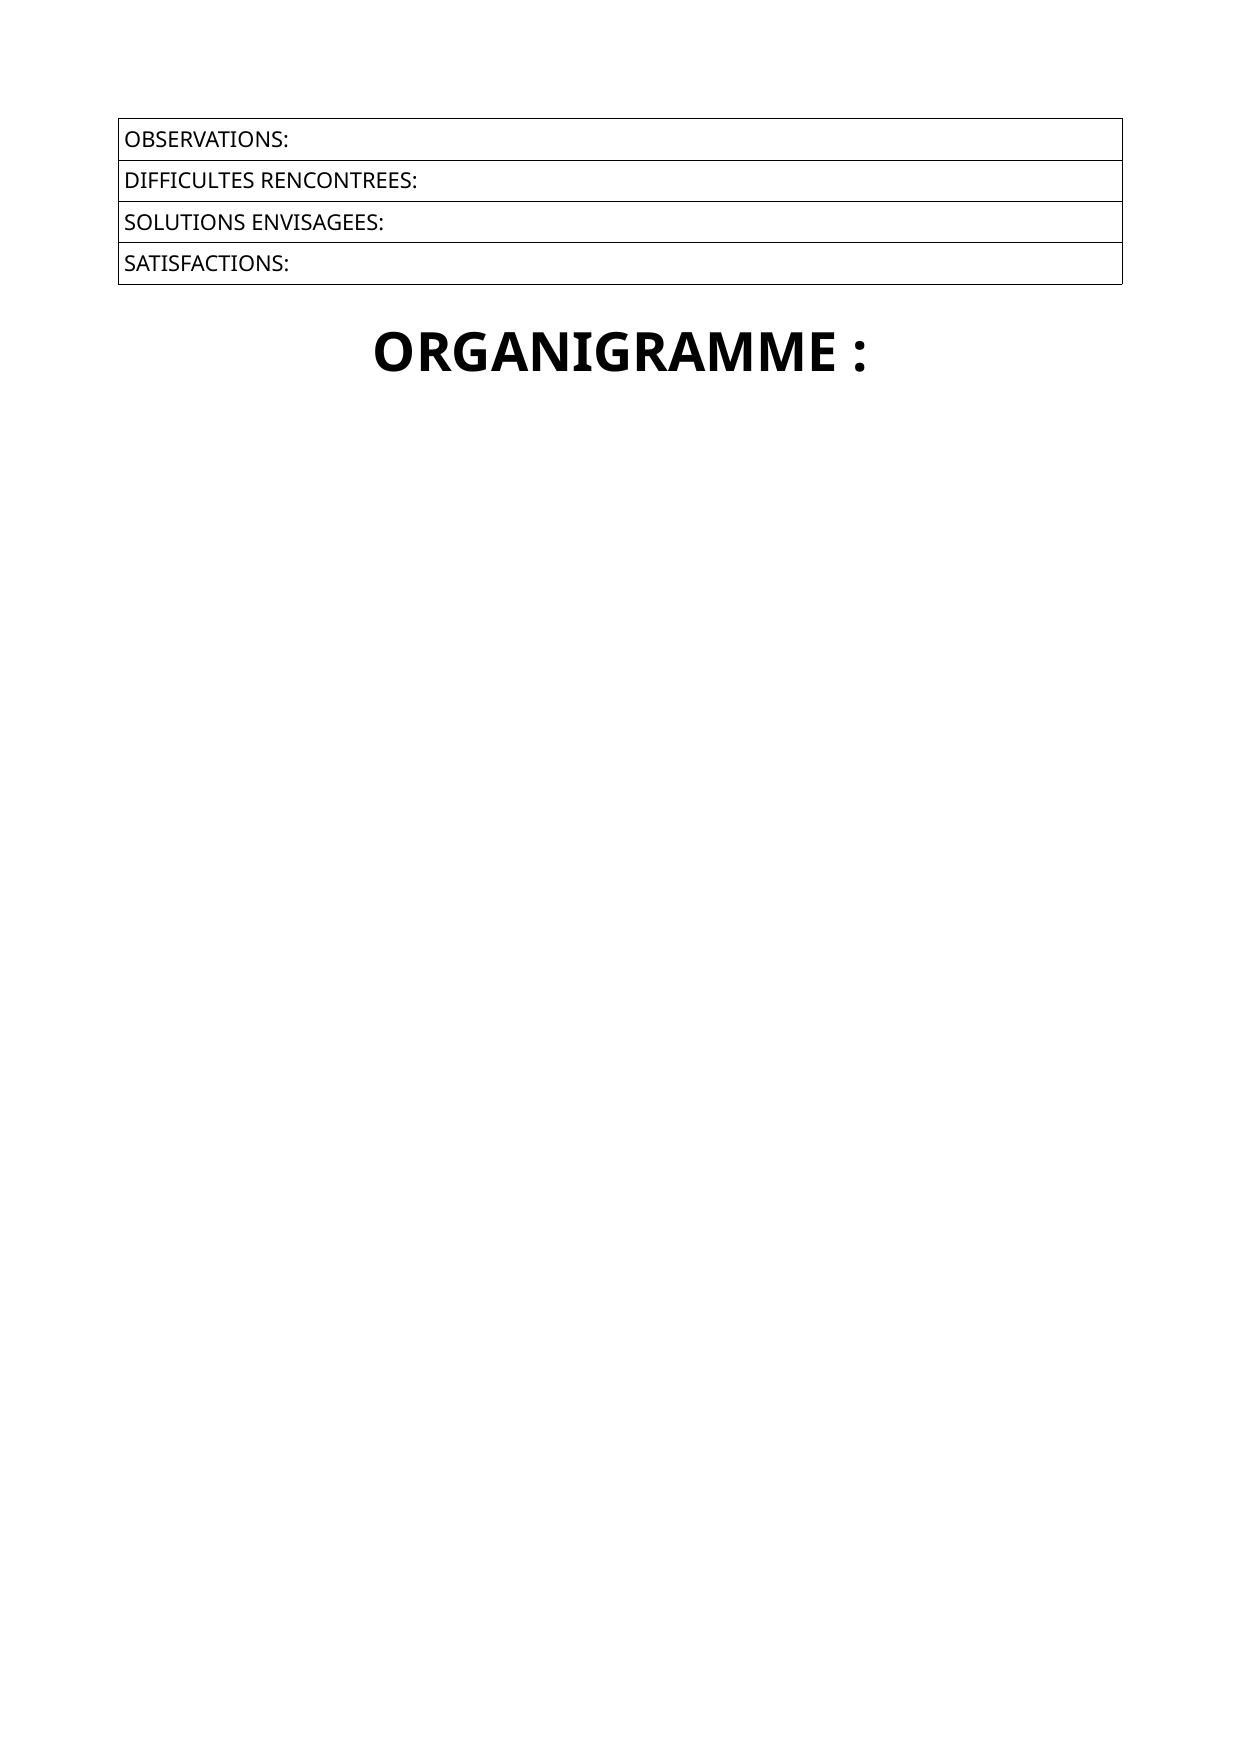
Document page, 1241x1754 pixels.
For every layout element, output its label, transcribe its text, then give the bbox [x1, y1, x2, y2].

table_cell SATISFACTIONS: [119, 243, 1122, 283]
table_cell SOLUTIONS ENVISAGEES: [119, 202, 1122, 242]
text ORGANIGRAMME : [118, 313, 1122, 387]
table_header OBSERVATIONS: [119, 119, 1122, 159]
table_cell DIFFICULTES RENCONTREES: [119, 161, 1122, 201]
